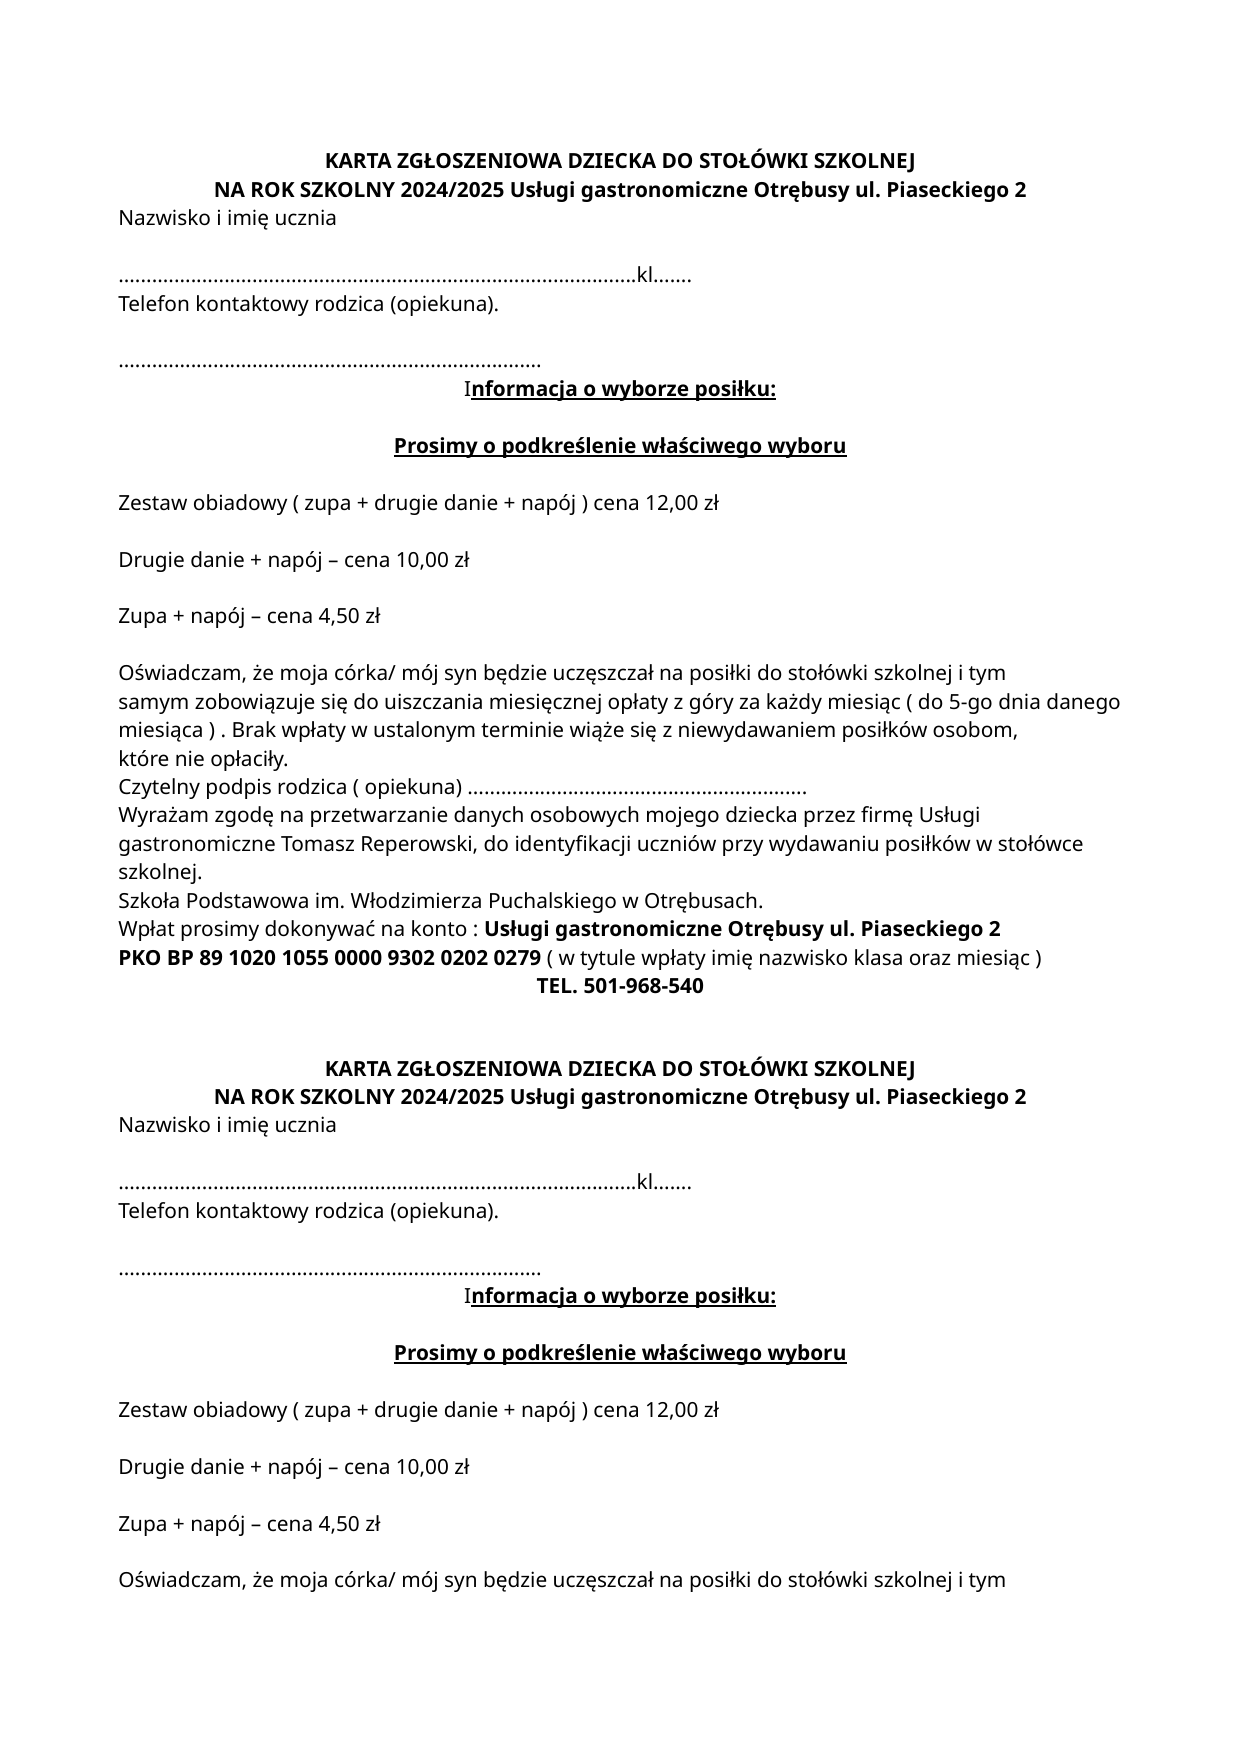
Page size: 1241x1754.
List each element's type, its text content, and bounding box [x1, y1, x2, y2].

text samym zobowiązuje się do uiszczania miesięcznej opłaty z góry za każdy miesiąc ( do 5-go dnia danego miesiąca ) . Brak wpłaty w ustalonym terminie wiąże się z niewydawaniem posiłków osobom, które nie opłaciły. [118, 687, 1122, 772]
text PKO BP 89 1020 1055 0000 9302 0202 0279 ( w tytule wpłaty imię nazwisko klasa oraz miesiąc ) [118, 943, 1122, 971]
text Zestaw obiadowy ( zupa + drugie danie + napój ) cena 12,00 zł [118, 488, 1122, 516]
text Oświadczam, że moja córka/ mój syn będzie uczęszczał na posiłki do stołówki szkolnej i tym [118, 1566, 1122, 1594]
text KARTA ZGŁOSZENIOWA DZIECKA DO STOŁÓWKI SZKOLNEJ [118, 147, 1122, 175]
text Informacja o wyborze posiłku: [118, 374, 1122, 402]
text TEL. 501-968-540 [118, 971, 1122, 1000]
text Nazwisko i imię ucznia [118, 203, 1122, 232]
text Prosimy o podkreślenie właściwego wyboru [118, 431, 1122, 459]
text Zupa + napój – cena 4,50 zł [118, 602, 1122, 630]
text Drugie danie + napój – cena 10,00 zł [118, 545, 1122, 573]
text Szkoła Podstawowa im. Włodzimierza Puchalskiego w Otrębusach. [118, 886, 1122, 914]
text Informacja o wyborze posiłku: [118, 1281, 1122, 1309]
text Zupa + napój – cena 4,50 zł [118, 1509, 1122, 1537]
text KARTA ZGŁOSZENIOWA DZIECKA DO STOŁÓWKI SZKOLNEJ [118, 1054, 1122, 1082]
text ............................................................................ [118, 346, 1122, 374]
text Czytelny podpis rodzica ( opiekuna) ............................................................. [118, 772, 1122, 801]
text Telefon kontaktowy rodzica (opiekuna). [118, 289, 1122, 317]
text Nazwisko i imię ucznia [118, 1111, 1122, 1139]
text Prosimy o podkreślenie właściwego wyboru [118, 1338, 1122, 1366]
text NA ROK SZKOLNY 2024/2025 Usługi gastronomiczne Otrębusy ul. Piaseckiego 2 [118, 1082, 1122, 1111]
text NA ROK SZKOLNY 2024/2025 Usługi gastronomiczne Otrębusy ul. Piaseckiego 2 [118, 175, 1122, 203]
text .............................................................................................kl....... [118, 260, 1122, 289]
text ............................................................................ [118, 1253, 1122, 1281]
text Wpłat prosimy dokonywać na konto : Usługi gastronomiczne Otrębusy ul. Piaseckiego 2 [118, 914, 1122, 943]
text Zestaw obiadowy ( zupa + drugie danie + napój ) cena 12,00 zł [118, 1395, 1122, 1423]
text Oświadczam, że moja córka/ mój syn będzie uczęszczał na posiłki do stołówki szkolnej i tym [118, 658, 1122, 687]
text .............................................................................................kl....... [118, 1167, 1122, 1196]
text Drugie danie + napój – cena 10,00 zł [118, 1452, 1122, 1480]
text Wyrażam zgodę na przetwarzanie danych osobowych mojego dziecka przez firmę Usługi gastronomiczne Tomasz Reperowski, do identyfikacji uczniów przy wydawaniu posiłków w stołówce szkolnej. [118, 801, 1122, 886]
text Telefon kontaktowy rodzica (opiekuna). [118, 1196, 1122, 1224]
